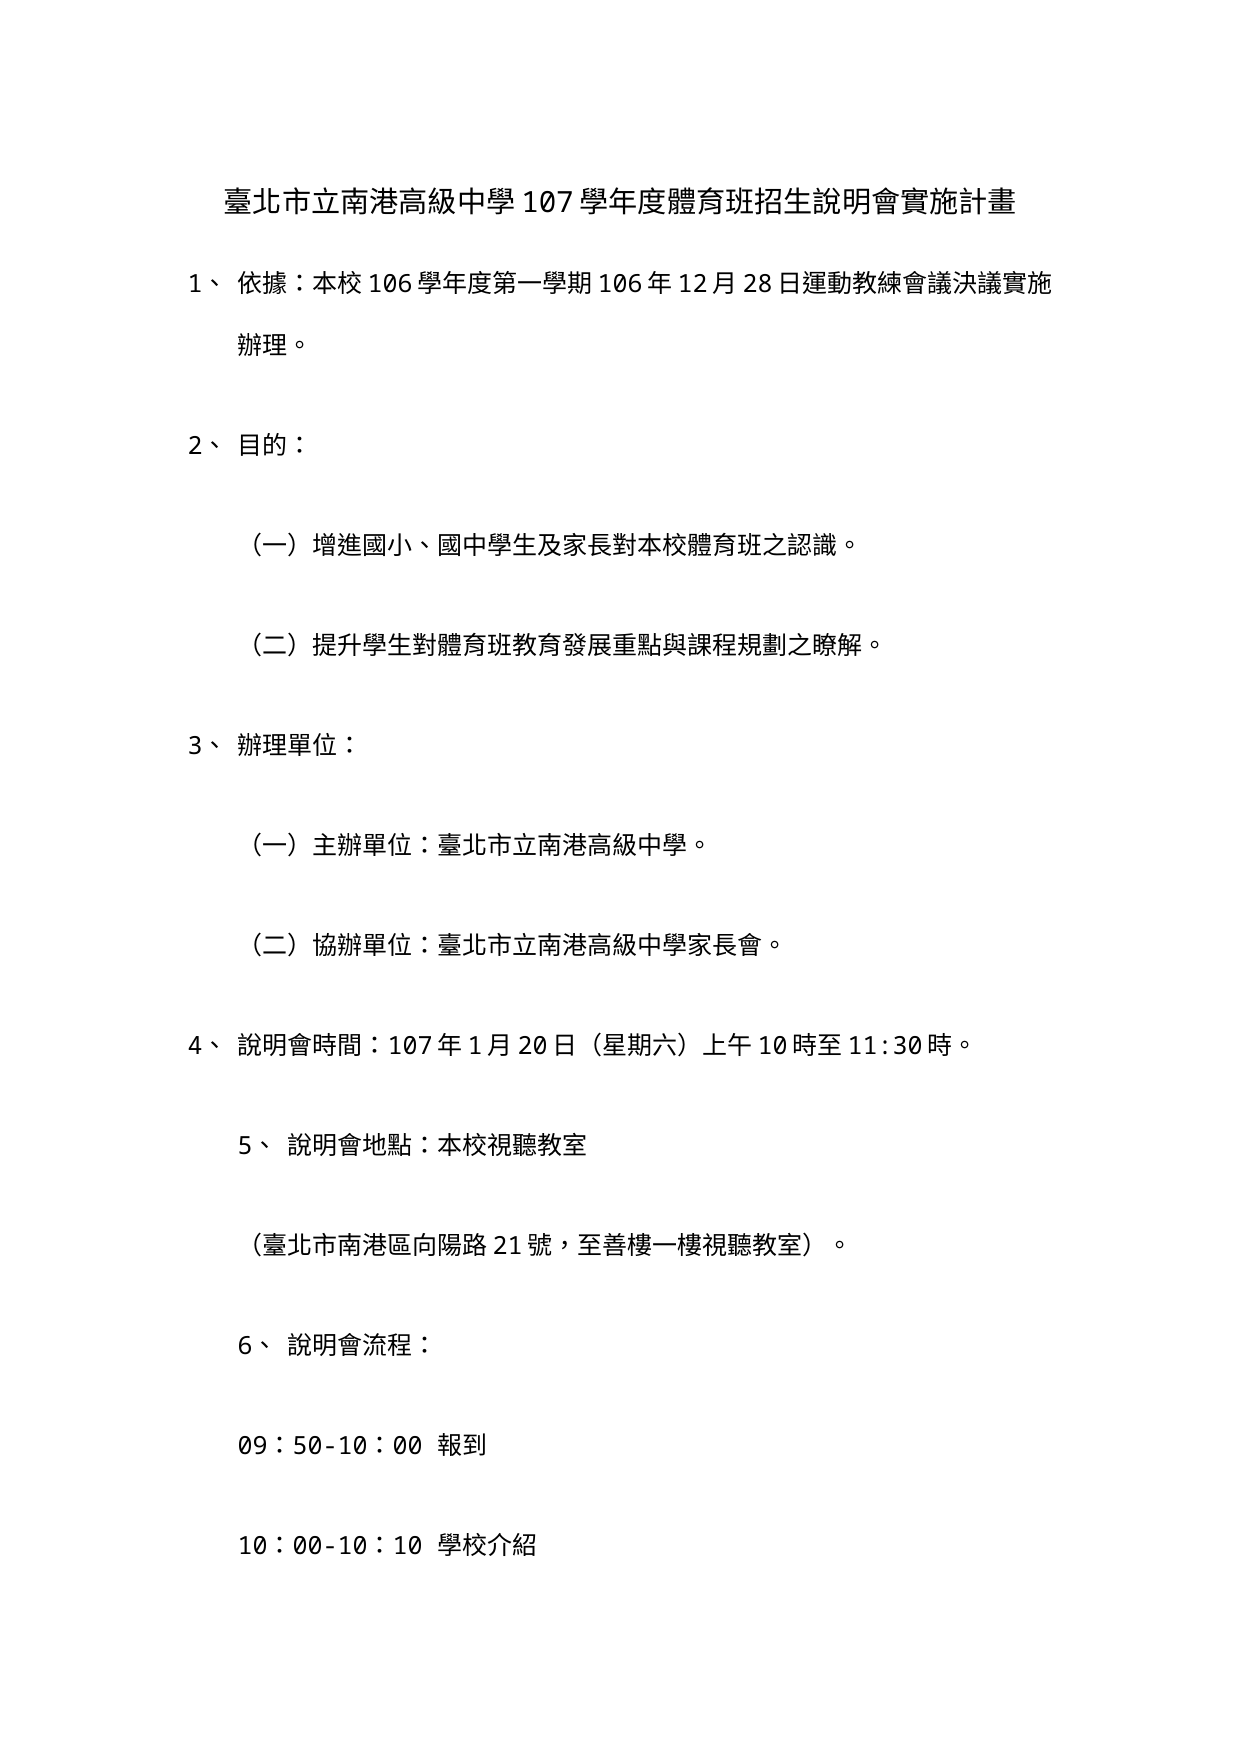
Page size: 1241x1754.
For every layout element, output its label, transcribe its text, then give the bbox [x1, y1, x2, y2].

text （一）增進國小、國中學生及家長對本校體育班之認識。 [187, 502, 1053, 564]
list 說明會時間：107年1月20日（星期六）上午10時至11:30時。 [187, 1002, 1053, 1064]
list 目的： [187, 402, 1053, 464]
text （一）主辦單位：臺北市立南港高級中學。 [187, 802, 1053, 864]
text 臺北市立南港高級中學107學年度體育班招生說明會實施計畫 [187, 158, 1053, 221]
text 10：00-10：10 學校介紹 [237, 1502, 1053, 1564]
list 說明會流程： [237, 1302, 1053, 1364]
text （二）提升學生對體育班教育發展重點與課程規劃之瞭解。 [187, 602, 1053, 664]
text 09：50-10：00 報到 [237, 1402, 1053, 1464]
list 依據：本校106學年度第一學期106年12月28日運動教練會議決議實施辦理。 [187, 239, 1053, 364]
text （二）協辦單位：臺北市立南港高級中學家長會。 [187, 902, 1053, 964]
list 說明會地點：本校視聽教室 [237, 1102, 1053, 1164]
list 辦理單位： [187, 702, 1053, 764]
text （臺北市南港區向陽路21號，至善樓一樓視聽教室）。 [237, 1202, 1053, 1264]
